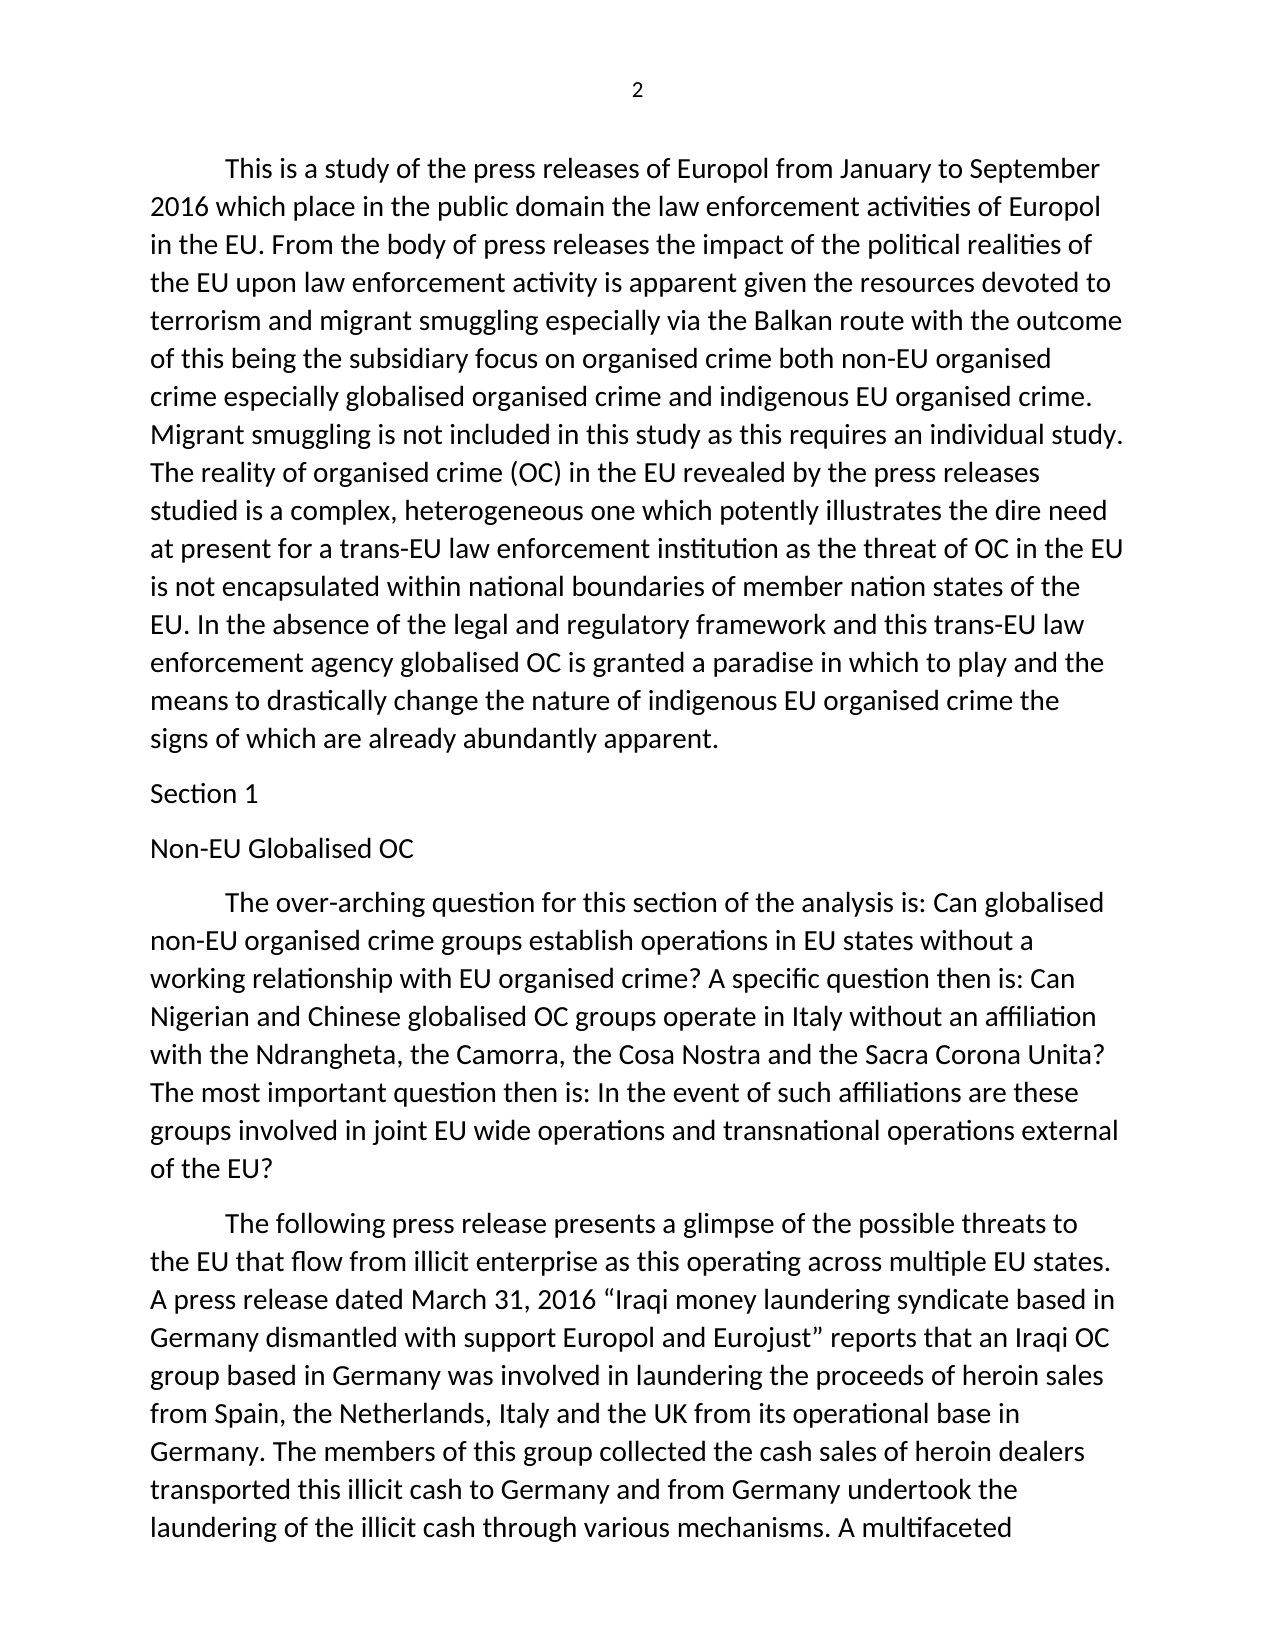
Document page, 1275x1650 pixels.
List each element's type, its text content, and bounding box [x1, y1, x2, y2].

text This is a study of the press releases of Europol from January to September 2016 which place in the public domain the law enforcement activities of Europol in the EU. From the body of press releases the impact of the political realities of the EU upon law enforcement activity is apparent given the resources devoted to terrorism and migrant smuggling especially via the Balkan route with the outcome of this being the subsidiary focus on organised crime both non-EU organised crime especially globalised organised crime and indigenous EU organised crime. Migrant smuggling is not included in this study as this requires an individual study. The reality of organised crime (OC) in the EU revealed by the press releases studied is a complex, heterogeneous one which potently illustrates the dire need at present for a trans-EU law enforcement institution as the threat of OC in the EU is not encapsulated within national boundaries of member nation states of the EU. In the absence of the legal and regulatory framework and this trans-EU law enforcement agency globalised OC is granted a paradise in which to play and the means to drastically change the nature of indigenous EU organised crime the signs of which are already abundantly apparent. [150, 150, 1125, 756]
text Non-EU Globalised OC [150, 830, 1125, 865]
text The following press release presents a glimpse of the possible threats to the EU that flow from illicit enterprise as this operating across multiple EU states. A press release dated March 31, 2016 “Iraqi money laundering syndicate based in Germany dismantled with support Europol and Eurojust” reports that an Iraqi OC group based in Germany was involved in laundering the proceeds of heroin sales from Spain, the Netherlands, Italy and the UK from its operational base in Germany. The members of this group collected the cash sales of heroin dealers transported this illicit cash to Germany and from Germany undertook the laundering of the illicit cash through various mechanisms. A multifaceted [150, 1205, 1125, 1545]
text The over-arching question for this section of the analysis is: Can globalised non-EU organised crime groups establish operations in EU states without a working relationship with EU organised crime? A specific question then is: Can Nigerian and Chinese globalised OC groups operate in Italy without an affiliation with the Ndrangheta, the Camorra, the Cosa Nostra and the Sacra Corona Unita? The most important question then is: In the event of such affiliations are these groups involved in joint EU wide operations and transnational operations external of the EU? [150, 884, 1125, 1186]
text Section 1 [150, 775, 1125, 811]
